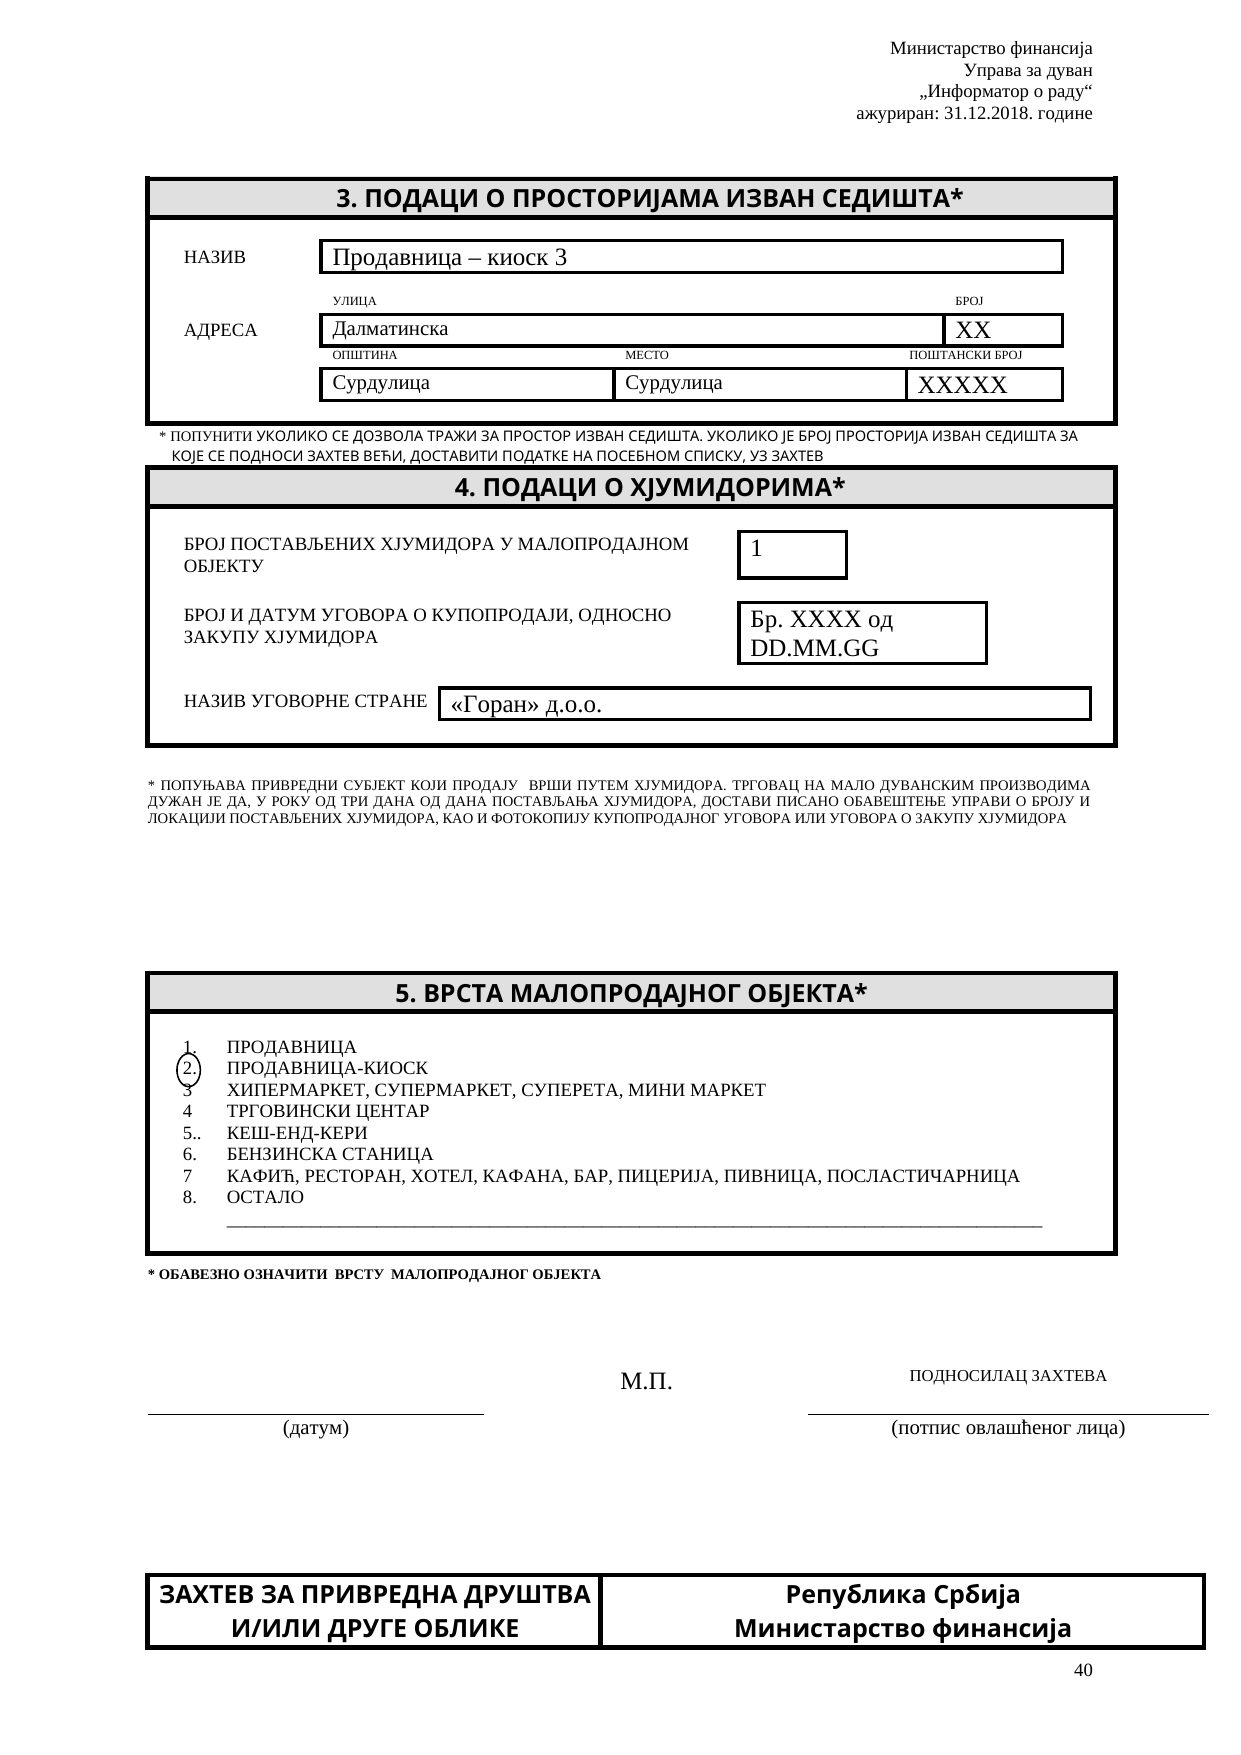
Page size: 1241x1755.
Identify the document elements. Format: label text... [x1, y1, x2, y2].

table_cell [150, 220, 172, 239]
table_cell [630, 1014, 751, 1036]
table_cell (датум) [148, 1415, 484, 1444]
table_cell [1091, 426, 1115, 465]
table_cell 3 4 5.. [171, 1079, 215, 1143]
table_cell [630, 1230, 751, 1251]
table_cell [641, 293, 944, 312]
table_cell [1064, 239, 1113, 271]
table_cell БРОЈ ПОСТАВЉЕНИХ ХЈУМИДОРА У МАЛОПРОДАЈНОМ ОБЈЕКТУ [172, 530, 737, 576]
table_cell XXXXX [908, 370, 1061, 398]
table_cell Продавница – киоск 3 [323, 242, 1061, 271]
table_cell [873, 1230, 1091, 1251]
table_cell [150, 662, 172, 686]
table_cell [1062, 271, 1113, 293]
table_cell [150, 1186, 171, 1229]
table_cell [1091, 220, 1113, 239]
table_cell [150, 399, 172, 421]
table_cell [848, 530, 1113, 576]
table_cell [1091, 509, 1113, 530]
table_cell [171, 1230, 215, 1251]
table_cell БРОЈ И ДАТУМ УГОВОРА О КУПОПРОДАЈИ, ОДНОСНО ЗАКУПУ ХЈУМИДОРА [172, 601, 737, 662]
table_cell [1091, 1165, 1113, 1186]
table_cell [537, 509, 726, 530]
table_cell [321, 274, 1062, 293]
table_cell [509, 1230, 630, 1251]
table_cell 1. 2. [171, 1036, 215, 1079]
table_cell [537, 662, 726, 686]
table_cell [150, 576, 172, 601]
text * ОБАВЕЗНО ОЗНАЧИТИ ВРСТУ МАЛОПРОДАЈНОГ ОБЈЕКТА [148, 1256, 1093, 1284]
table_header М.П. [609, 1366, 808, 1414]
table_cell [171, 1014, 215, 1036]
table_cell ОСТАЛО _______________________________________________________________________________________ [215, 1186, 1091, 1229]
table_cell [150, 239, 172, 271]
table_cell [150, 509, 172, 530]
table_cell [150, 293, 321, 312]
table_cell [1091, 718, 1113, 743]
table_cell Бр. XXXX од DD.MM.GG [741, 604, 985, 662]
table_cell Сурдулица [616, 370, 905, 398]
table_cell [150, 686, 172, 718]
table_cell КАФИЋ, РЕСТОРАН, ХОТЕЛ, КАФАНА, БАР, ПИЦЕРИЈА, ПИВНИЦА, ПОСЛАСТИЧАРНИЦА [215, 1165, 1091, 1186]
table_header 3. ПОДАЦИ О ПРОСТОРИЈАМА ИЗВАН СЕДИШТА* [150, 181, 1113, 215]
table_cell [537, 721, 726, 743]
table_header ЗАХТЕВ ЗА ПРИВРЕДНА ДРУШТВА И/ИЛИ ДРУГЕ ОБЛИКЕ [150, 1577, 598, 1645]
table_cell [1091, 399, 1113, 421]
table_cell [1064, 367, 1113, 398]
table_cell [150, 1165, 171, 1186]
table_cell Сурдулица [323, 370, 612, 398]
table_cell [172, 718, 537, 743]
table_cell [150, 601, 172, 662]
table_cell Далматинска [323, 316, 942, 344]
table_cell [934, 220, 1091, 239]
table_cell [484, 1414, 676, 1444]
table_cell [1092, 686, 1113, 718]
table_cell [1091, 1186, 1113, 1229]
table_cell [215, 1230, 508, 1251]
table_cell [537, 576, 726, 601]
table_cell * ПОПУНИТИ УКОЛИКО СЕ ДОЗВОЛА ТРАЖИ ЗА ПРОСТОР ИЗВАН СЕДИШТА. УКОЛИКО ЈЕ БРОЈ ПРОСТОРИЈА ИЗВАН СЕДИШТА ЗА КОЈЕ СЕ ПОДНОСИ ЗАХТЕВ ВЕЋИ, ДОСТАВИТИ ПОДАТКЕ НА ПОСЕБНОМ СПИСКУ, УЗ ЗАХТЕВ [148, 426, 1091, 465]
table_cell [172, 576, 537, 601]
table_cell ОПШТИНА [321, 348, 614, 367]
table_cell [509, 1014, 630, 1036]
table_cell [1064, 313, 1113, 344]
table_cell [150, 1079, 171, 1143]
table_cell [150, 344, 321, 367]
table_header [148, 1366, 484, 1414]
table_cell [1091, 1079, 1113, 1143]
table_cell [1091, 1143, 1113, 1165]
table_cell [172, 509, 537, 530]
table_cell [215, 1014, 508, 1036]
table_cell НАЗИВ [172, 239, 319, 271]
table_header 4. ПОДАЦИ О ХЈУМИДОРИМА* [150, 470, 1113, 504]
table_cell [751, 1014, 873, 1036]
table_cell 1 [741, 533, 845, 576]
table_header [484, 1366, 609, 1414]
table_cell [150, 1014, 171, 1036]
table_cell [726, 662, 1091, 686]
table_cell [150, 271, 321, 293]
text * ПОПУЊАВА ПРИВРЕДНИ СУБЈЕКТ КОЈИ ПРОДАЈУ ВРШИ ПУТЕМ ХЈУМИДОРА. ТРГОВАЦ НА МАЛО ДУВАНСКИМ ПРОИЗВОДИМА ДУЖАН ЈЕ ДА, У РОКУ ОД ТРИ ДАНА ОД ДАНА ПОСТАВЉАЊА ХЈУМИДОРА, ДОСТАВИ ПИСАНО ОБАВЕШТЕЊЕ УПРАВИ О БРОЈУ И ЛОКАЦИЈИ ПОСТАВЉЕНИХ ХЈУМИДОРА, КАО И ФОТОКОПИЈУ КУПОПРОДАЈНОГ УГОВОРА ИЛИ УГОВОРА О ЗАКУПУ ХЈУМИДОРА [148, 776, 1093, 827]
table_cell [1091, 1014, 1113, 1036]
table_cell [1091, 662, 1113, 686]
table_cell [1091, 1036, 1113, 1079]
table_cell [150, 530, 172, 576]
table_header Република Србија Министарство финансија [603, 1577, 1202, 1645]
table_cell [344, 402, 933, 421]
table_cell 7 [171, 1165, 215, 1186]
table_cell УЛИЦА [321, 293, 641, 312]
table_cell ХИПЕРМАРКЕТ, СУПЕРМАРКЕТ, СУПЕРЕТА, МИНИ МАРКЕТ ТРГОВИНСКИ ЦЕНТАР КЕШ-ЕНД-КЕРИ [215, 1079, 1091, 1143]
table_cell [344, 220, 933, 239]
table_cell БЕНЗИНСКА СТАНИЦА [215, 1143, 1091, 1165]
table_header ПОДНОСИЛАЦ ЗАХТЕВА [808, 1366, 1209, 1414]
table_cell XX [946, 316, 1061, 344]
table_cell [934, 399, 1091, 421]
table_cell (потпис овлашћеног лица) [808, 1415, 1209, 1444]
table_cell [751, 1230, 873, 1251]
table_cell [150, 1036, 171, 1079]
table_cell [172, 220, 344, 239]
table_cell [150, 718, 172, 743]
table_cell [988, 601, 1113, 662]
table_cell [150, 313, 172, 344]
table_cell [172, 662, 537, 686]
table_cell [1091, 1230, 1113, 1251]
table_cell [150, 367, 319, 398]
table_cell БРОЈ [944, 293, 1113, 312]
table_cell [150, 1143, 171, 1165]
table_header 5. ВРСТА МАЛОПРОДАЈНОГ ОБЈЕКТА* [150, 975, 1113, 1009]
table_cell 8. [171, 1186, 215, 1229]
table_cell ПОШТАНСКИ БРОЈ [898, 344, 1113, 367]
table_cell [726, 576, 1091, 601]
table_cell АДРЕСА [172, 313, 319, 344]
table_cell [726, 721, 1091, 743]
table_cell [726, 509, 1091, 530]
table_cell ПРОДАВНИЦА ПРОДАВНИЦА-КИОСК [215, 1036, 1091, 1079]
table_cell 6. [171, 1143, 215, 1165]
table_cell [1091, 576, 1113, 601]
table_cell НАЗИВ УГОВОРНЕ СТРАНЕ [172, 686, 438, 718]
table_cell [676, 1414, 808, 1444]
table_cell «Горан» д.о.о. [441, 690, 1089, 718]
table_cell [150, 1230, 171, 1251]
table_cell [873, 1014, 1091, 1036]
table_cell МЕСТО [614, 348, 898, 367]
table_cell [172, 399, 344, 421]
